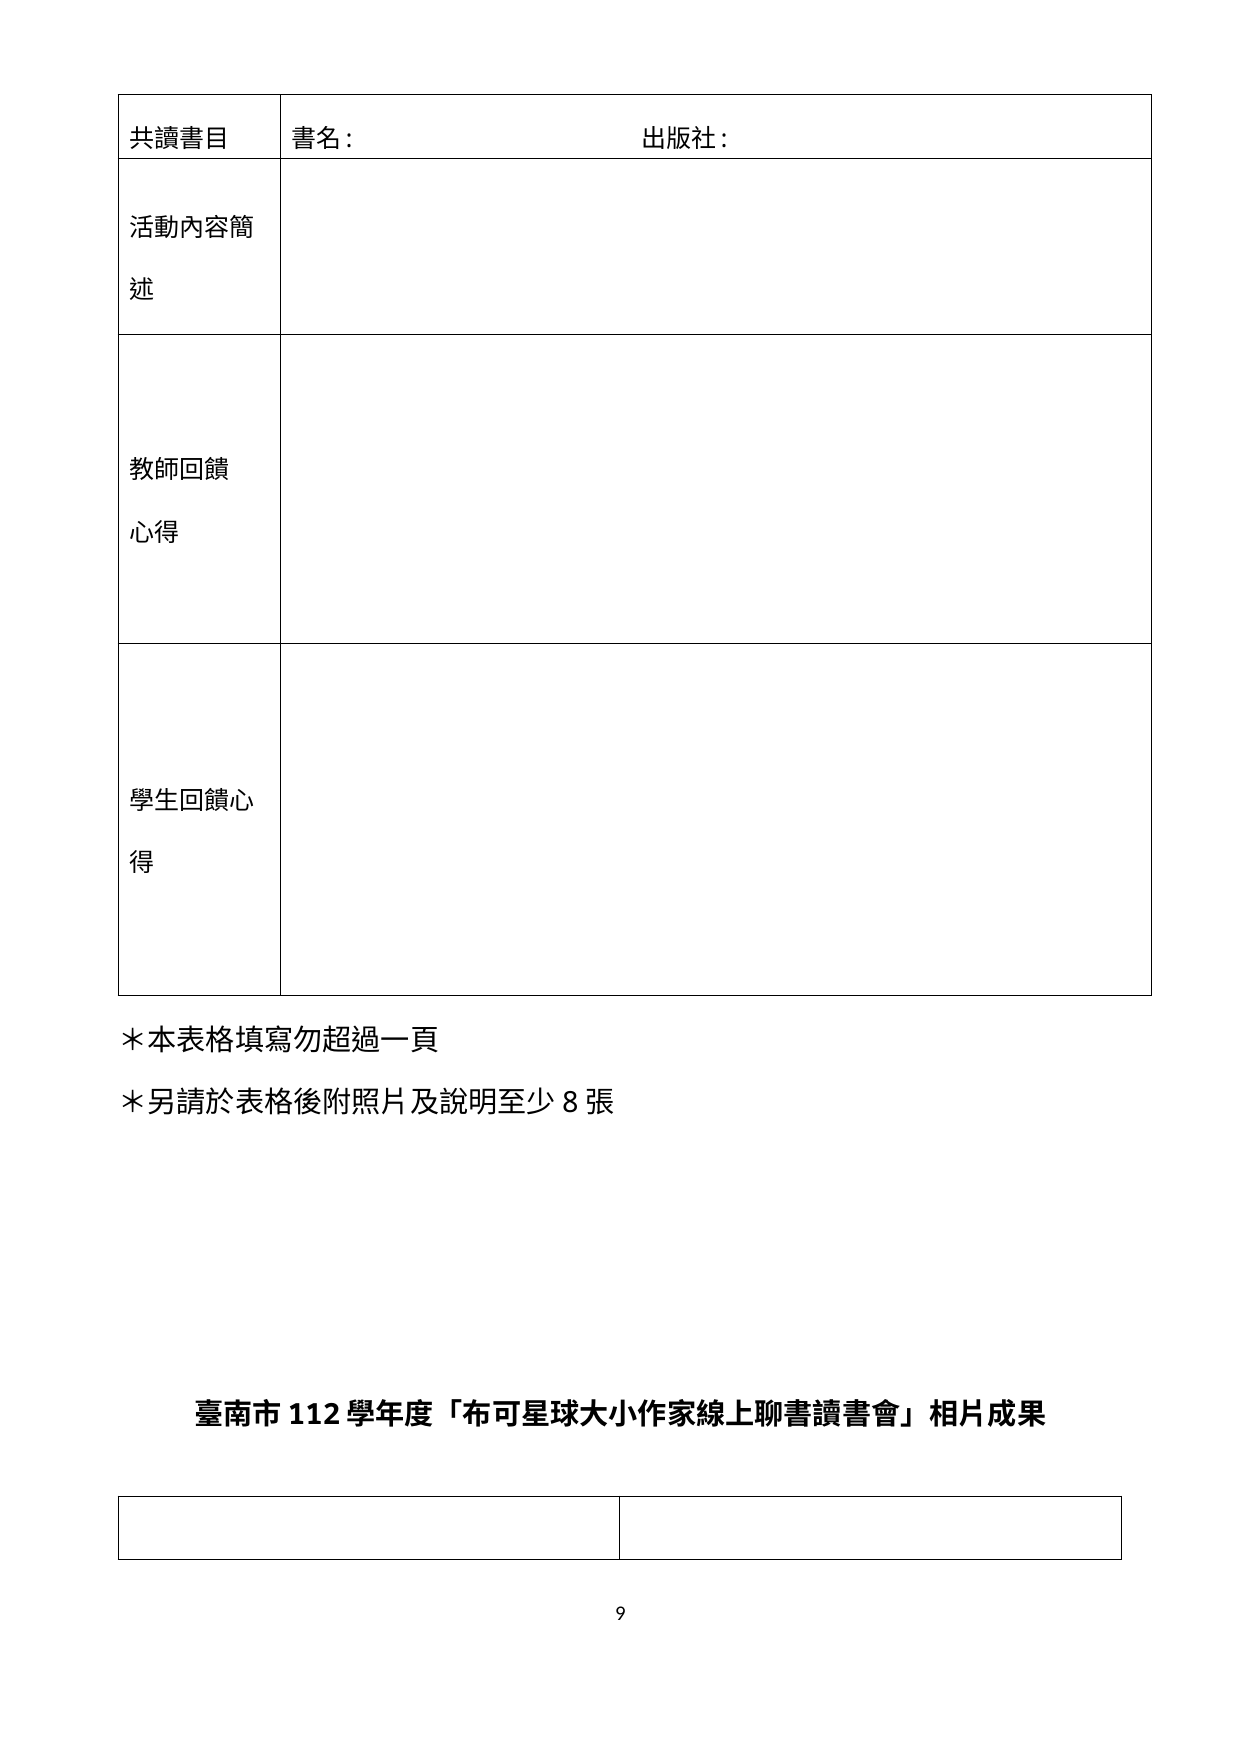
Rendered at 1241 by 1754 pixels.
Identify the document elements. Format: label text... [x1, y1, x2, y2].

text ＊本表格填寫勿超過一頁 [118, 996, 1122, 1058]
table_cell 書名: 出版社: [281, 95, 1151, 158]
table_cell 共讀書目 [119, 95, 280, 158]
table_cell [281, 159, 1151, 333]
table_cell [281, 644, 1151, 994]
table_header [620, 1497, 1121, 1559]
text 臺南市112學年度「布可星球大小作家線上聊書讀書會」相片成果 [118, 1371, 1122, 1433]
table_cell 教師回饋 心得 [119, 335, 280, 643]
table_cell 學生回饋心得 [119, 644, 280, 994]
table_cell 活動內容簡述 [119, 159, 280, 333]
text ＊另請於表格後附照片及說明至少8張 [118, 1058, 1122, 1121]
table_cell [281, 335, 1151, 643]
table_header [119, 1497, 619, 1559]
